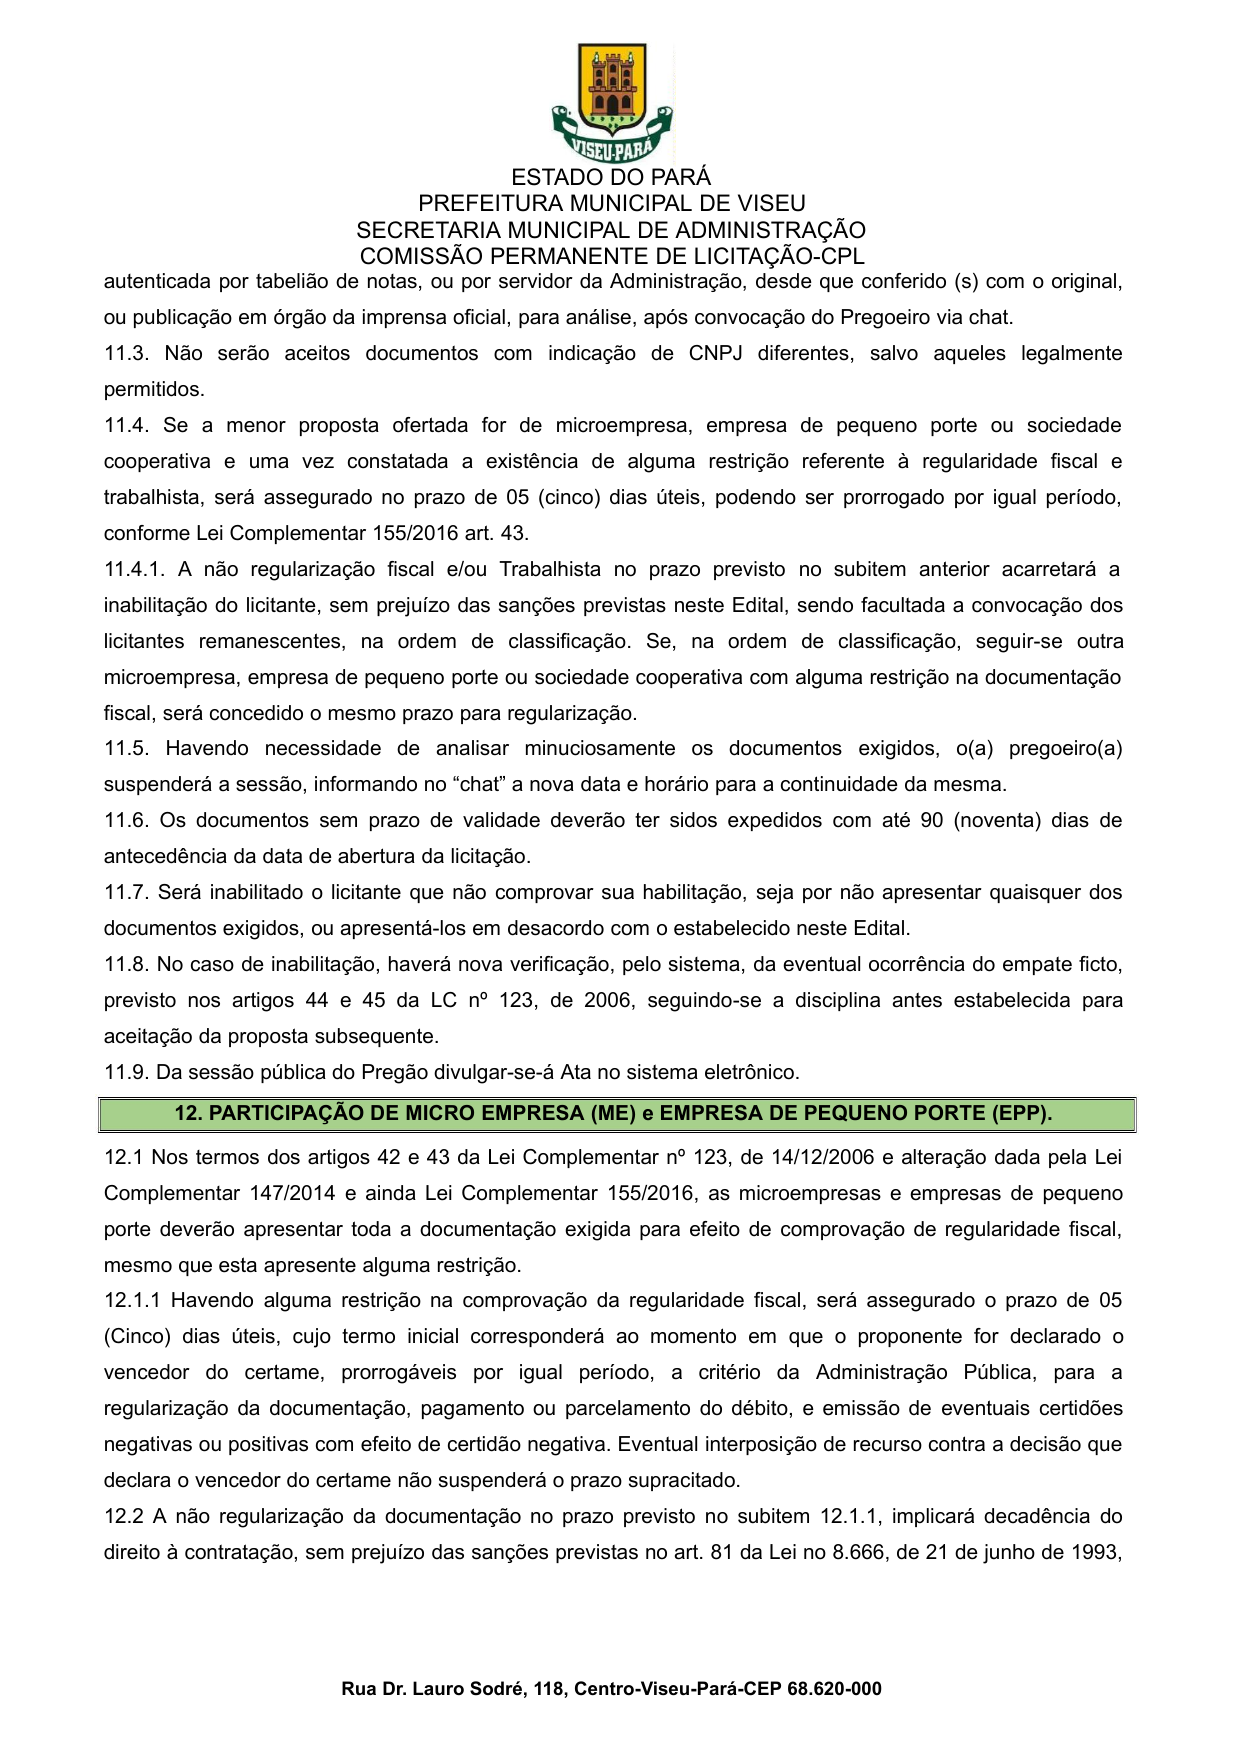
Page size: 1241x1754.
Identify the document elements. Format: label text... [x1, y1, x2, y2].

text 1.8. No caso de inabilitação, haverá nova verificação, pelo sistema, da eventual ocorrência do empate ficto, [140, 953, 1147, 976]
text 2.1 Nos termos dos artigos 42 e 43 da Lei Complementar nº 123, de 14/12/2006 e alteração dada pela Lei [140, 1146, 1146, 1169]
text mesmo que esta apresente alguma restrição. [103, 1253, 1147, 1277]
text direito à contratação, sem prejuízo das sanções previstas no art. 81 da Lei no 8.666, de 21 de junho de 1993, [103, 1541, 1146, 1564]
text porte deverão apresentar toda a documentação exigida para efeito de comprovação de regularidade fiscal, [103, 1217, 1147, 1241]
text 1.7. Será inabilitado o licitante que não comprovar sua habilitação, seja por não apresentar quaisquer dos [140, 881, 1147, 904]
text 2. PARTICIPAÇÃO DE MICRO EMPRESA (ME) e EMPRESA DE PEQUENO PORTE (EPP). [211, 1102, 1146, 1125]
text PREFEITURA MUNICIPAL DE VISEU [418, 191, 894, 217]
text 12.1.1 Havendo alguma restrição na comprovação da regularidade fiscal, será assegurado o prazo de 05 [103, 1289, 1146, 1313]
picture [549, 41, 676, 165]
text inabilitação do licitante, sem prejuízo das sanções previstas neste Edital, sendo facultada a convocação dos [103, 593, 1147, 617]
text previsto nos artigos 44 e 45 da LC nº 123, de 2006, seguindo-se a disciplina antes estabelecida para [103, 989, 1147, 1012]
text microempresa, empresa de pequeno porte ou sociedade cooperativa com alguma restrição na documentação [103, 666, 1147, 689]
text 1 [174, 1102, 211, 1125]
text 1 [103, 881, 140, 904]
text 1 [103, 953, 140, 976]
text conforme Lei Complementar 155/2016 art. 43. [103, 522, 1147, 545]
text 1 [103, 1061, 115, 1084]
text ESTADO DO PARÁ [511, 165, 894, 190]
text 1.4. Se a menor proposta ofertada for de microempresa, empresa de pequeno porte ou sociedade [140, 414, 1147, 437]
text 1.3. Não serão aceitos documentos com indicação de CNPJ diferentes, salvo aqueles legalmente [115, 342, 1147, 365]
text permitidos. [103, 378, 1147, 401]
text COMISSÃO PERMANENTE DE LICITAÇÃO-CPL [359, 244, 1146, 269]
text autenticada por tabelião de notas, ou por servidor da Administração, desde que conferido (s) com o original, [103, 270, 1146, 293]
text antecedência da data de abertura da licitação. [103, 845, 1147, 868]
text Rua Dr. Lauro Sodré, 118, Centro-Viseu-Pará-CEP 68.620-000 [341, 1679, 909, 1699]
text (Cinco) dias úteis, cujo termo inicial corresponderá ao momento em que o proponente for declarado o [103, 1325, 1147, 1348]
text trabalhista, será assegurado no prazo de 05 (cinco) dias úteis, podendo ser prorrogado por igual período, [103, 486, 1147, 509]
text fiscal, será concedido o mesmo prazo para regularização. [103, 702, 1147, 725]
text aceitação da proposta subsequente. [103, 1025, 1147, 1048]
text 1 [103, 1146, 140, 1169]
text ou publicação em órgão da imprensa oficial, para análise, após convocação do Pregoeiro via chat. [103, 306, 1036, 329]
text licitantes remanescentes, na ordem de classificação. Se, na ordem de classificação, seguir-se outra [103, 629, 1147, 653]
text negativas ou positivas com efeito de certidão negativa. Eventual interposição de recurso contra a decisão que [103, 1433, 1147, 1456]
text SECRETARIA MUNICIPAL DE ADMINISTRAÇÃO [356, 217, 894, 243]
text 1 [103, 342, 115, 365]
text 1.5. Havendo necessidade de analisar minuciosamente os documentos exigidos, o(a) pregoeiro(a) [115, 737, 1147, 760]
text declara o vencedor do certame não suspenderá o prazo supracitado. [103, 1469, 1147, 1492]
text cooperativa e uma vez constatada a existência de alguma restrição referente à regularidade fiscal e [103, 450, 1147, 473]
text 12.2 A não regularização da documentação no prazo previsto no subitem 12.1.1, implicará decadência do [103, 1505, 1147, 1528]
text 11.4.1. A não regularização fiscal e/ou Trabalhista no prazo previsto no subitem anterior acarretará a [103, 558, 1147, 581]
text Complementar 147/2014 e ainda Lei Complementar 155/2016, as microempresas e empresas de pequeno [103, 1182, 1147, 1205]
text suspenderá a sessão, informando no “chat” a nova data e horário para a continuidade da mesma. [103, 773, 1147, 796]
text regularização da documentação, pagamento ou parcelamento do débito, e emissão de eventuais certidões [103, 1397, 1147, 1420]
text 1 [103, 737, 115, 760]
picture [95, 1094, 1139, 1135]
text 1.9. Da sessão pública do Pregão divulgar-se-á Ata no sistema eletrônico. [115, 1061, 1146, 1084]
text vencedor do certame, prorrogáveis por igual período, a critério da Administração Pública, para a [103, 1361, 1147, 1384]
text documentos exigidos, ou apresentá-los em desacordo com o estabelecido neste Edital. [103, 917, 1147, 940]
text 1 [103, 809, 140, 832]
text 1.6. Os documentos sem prazo de validade deverão ter sidos expedidos com até 90 (noventa) dias de [140, 809, 1147, 832]
text 1 [103, 414, 140, 437]
